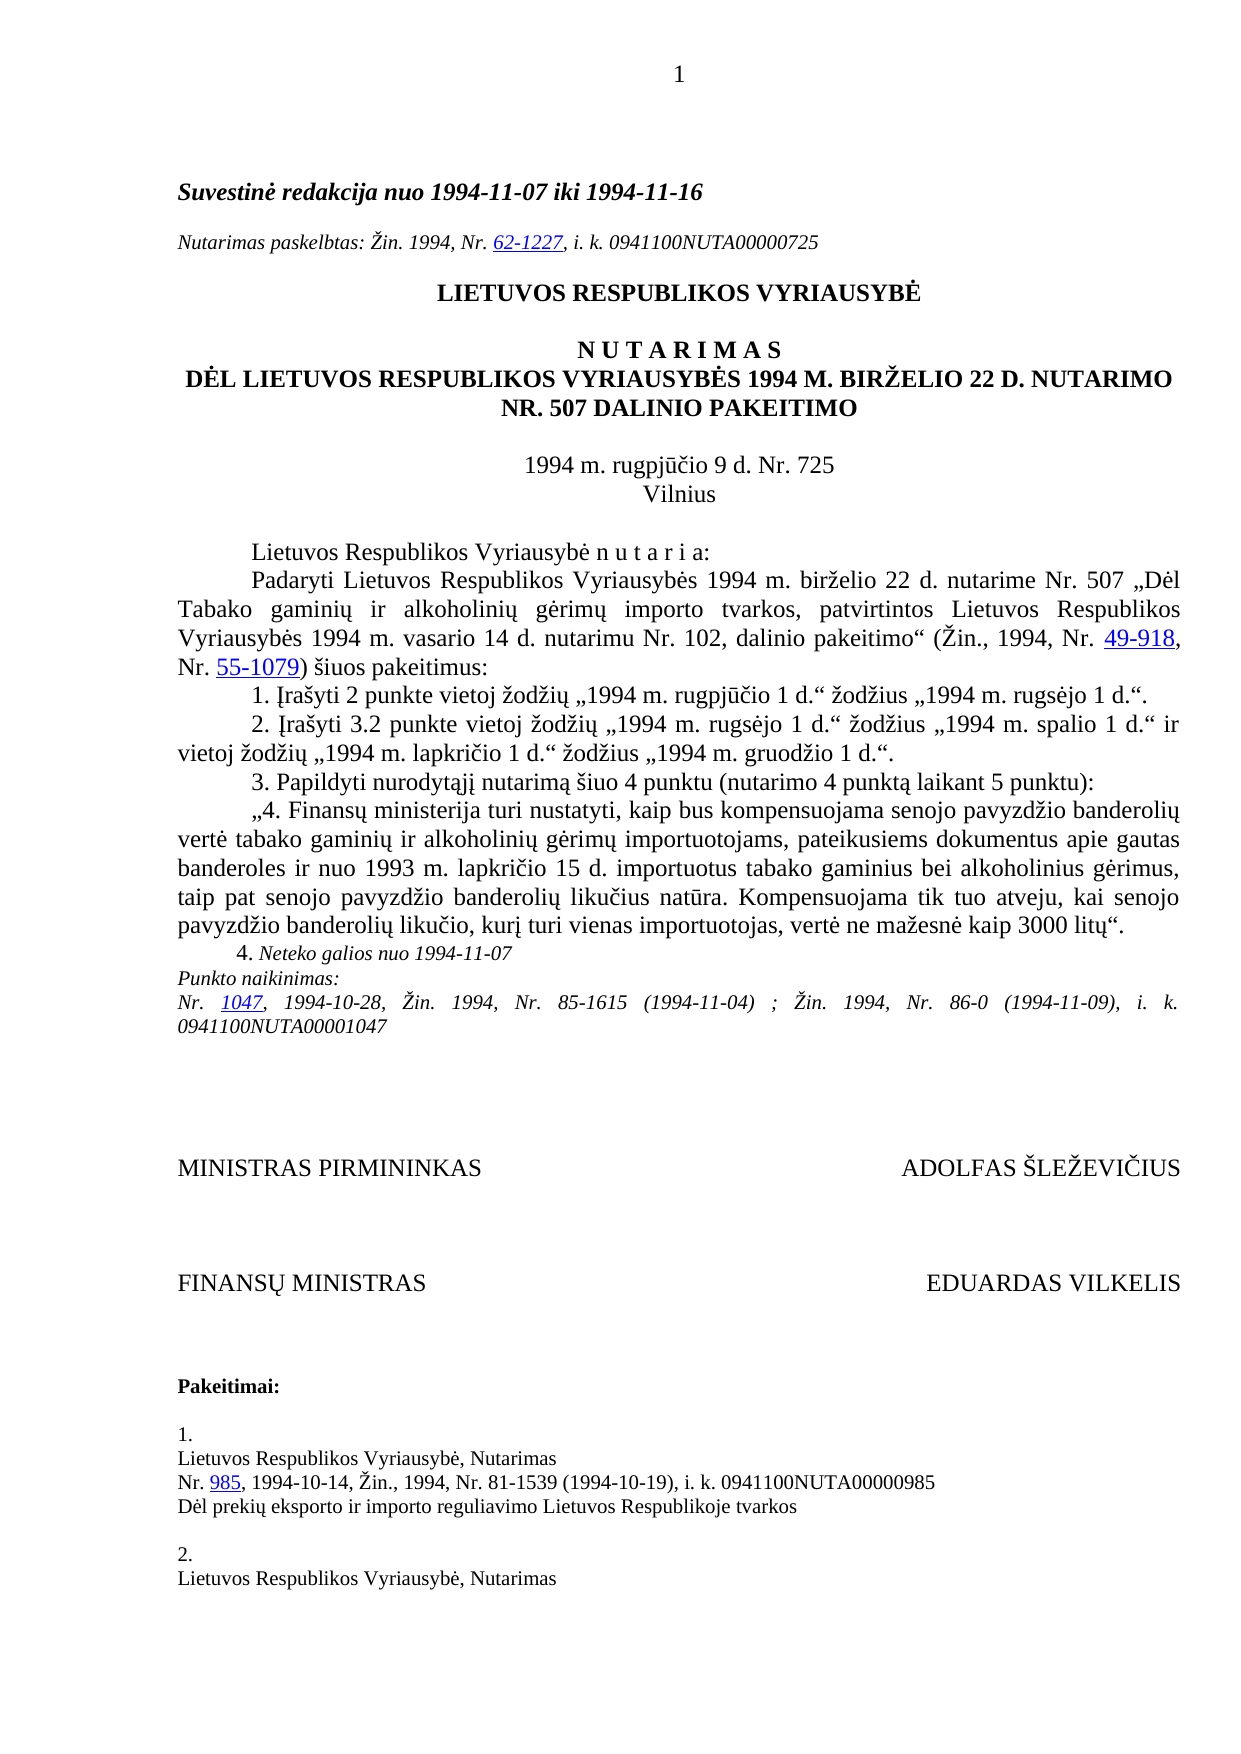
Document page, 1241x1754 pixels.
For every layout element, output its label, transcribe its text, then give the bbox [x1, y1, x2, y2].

text Nr. 1047, 1994-10-28, Žin. 1994, Nr. 85-1615 (1994-11-04) ; Žin. 1994, Nr. 86-0 (1994-11-09), i. k. 0941100NUTA00001047 [177, 990, 1181, 1038]
text 3. Papildyti nurodytąjį nutarimą šiuo 4 punktu (nutarimo 4 punktą laikant 5 punktu): [177, 767, 1181, 796]
text MINISTRAS PIRMININKAS ADOLFAS ŠLEŽEVIČIUS [177, 1153, 1181, 1182]
text 2. [177, 1542, 1181, 1566]
text „4. Finansų ministerija turi nustatyti, kaip bus kompensuojama senojo pavyzdžio banderolių vertė tabako gaminių ir alkoholinių gėrimų importuotojams, pateikusiems dokumentus apie gautas banderoles ir nuo 1993 m. lapkričio 15 d. importuotus tabako gaminius bei alkoholinius gėrimus, taip pat senojo pavyzdžio banderolių likučius natūra. Kompensuojama tik tuo atveju, kai senojo pavyzdžio banderolių likučio, kurį turi vienas importuotojas, vertė ne mažesnė kaip 3000 litų“. [177, 796, 1181, 939]
text 1. [177, 1422, 1181, 1446]
text N U T A R I M A S [177, 336, 1181, 364]
text Dėl prekių eksporto ir importo reguliavimo Lietuvos Respublikoje tvarkos [177, 1494, 1181, 1518]
text Padaryti Lietuvos Respublikos Vyriausybės 1994 m. birželio 22 d. nutarime Nr. 507 „Dėl Tabako gaminių ir alkoholinių gėrimų importo tvarkos, patvirtintos Lietuvos Respublikos Vyriausybės 1994 m. vasario 14 d. nutarimu Nr. 102, dalinio pakeitimo“ (Žin., 1994, Nr. 49-918, Nr. 55-1079) šiuos pakeitimus: [177, 566, 1181, 681]
text Suvestinė redakcija nuo 1994-11-07 iki 1994-11-16 [177, 177, 1181, 206]
text Lietuvos Respublikos Vyriausybė nutaria: [177, 537, 1181, 566]
text Lietuvos Respublikos Vyriausybė, Nutarimas [177, 1566, 1181, 1590]
text LIETUVOS RESPUBLIKOS VYRIAUSYBĖ [177, 278, 1181, 307]
text Lietuvos Respublikos Vyriausybė, Nutarimas [177, 1446, 1181, 1470]
text Punkto naikinimas: [177, 966, 1181, 990]
text 1994 m. rugpjūčio 9 d. Nr. 725 [177, 451, 1181, 479]
text Vilnius [177, 479, 1181, 508]
text Nr. 985, 1994-10-14, Žin., 1994, Nr. 81-1539 (1994-10-19), i. k. 0941100NUTA00000985 [177, 1470, 1181, 1494]
text FINANSŲ MINISTRAS EDUARDAS VILKELIS [177, 1268, 1181, 1297]
text Pakeitimai: [177, 1373, 1181, 1398]
text DĖL LIETUVOS RESPUBLIKOS VYRIAUSYBĖS 1994 M. BIRŽELIO 22 D. NUTARIMO NR. 507 DALINIO PAKEITIMO [177, 364, 1181, 422]
text 1. Įrašyti 2 punkte vietoj žodžių „1994 m. rugpjūčio 1 d.“ žodžius „1994 m. rugsėjo 1 d.“. [177, 681, 1181, 709]
text Nutarimas paskelbtas: Žin. 1994, Nr. 62-1227, i. k. 0941100NUTA00000725 [177, 230, 1181, 254]
text 2. Įrašyti 3.2 punkte vietoj žodžių „1994 m. rugsėjo 1 d.“ žodžius „1994 m. spalio 1 d.“ ir vietoj žodžių „1994 m. lapkričio 1 d.“ žodžius „1994 m. gruodžio 1 d.“. [177, 709, 1181, 767]
text 4. Neteko galios nuo 1994-11-07 [177, 939, 1181, 966]
